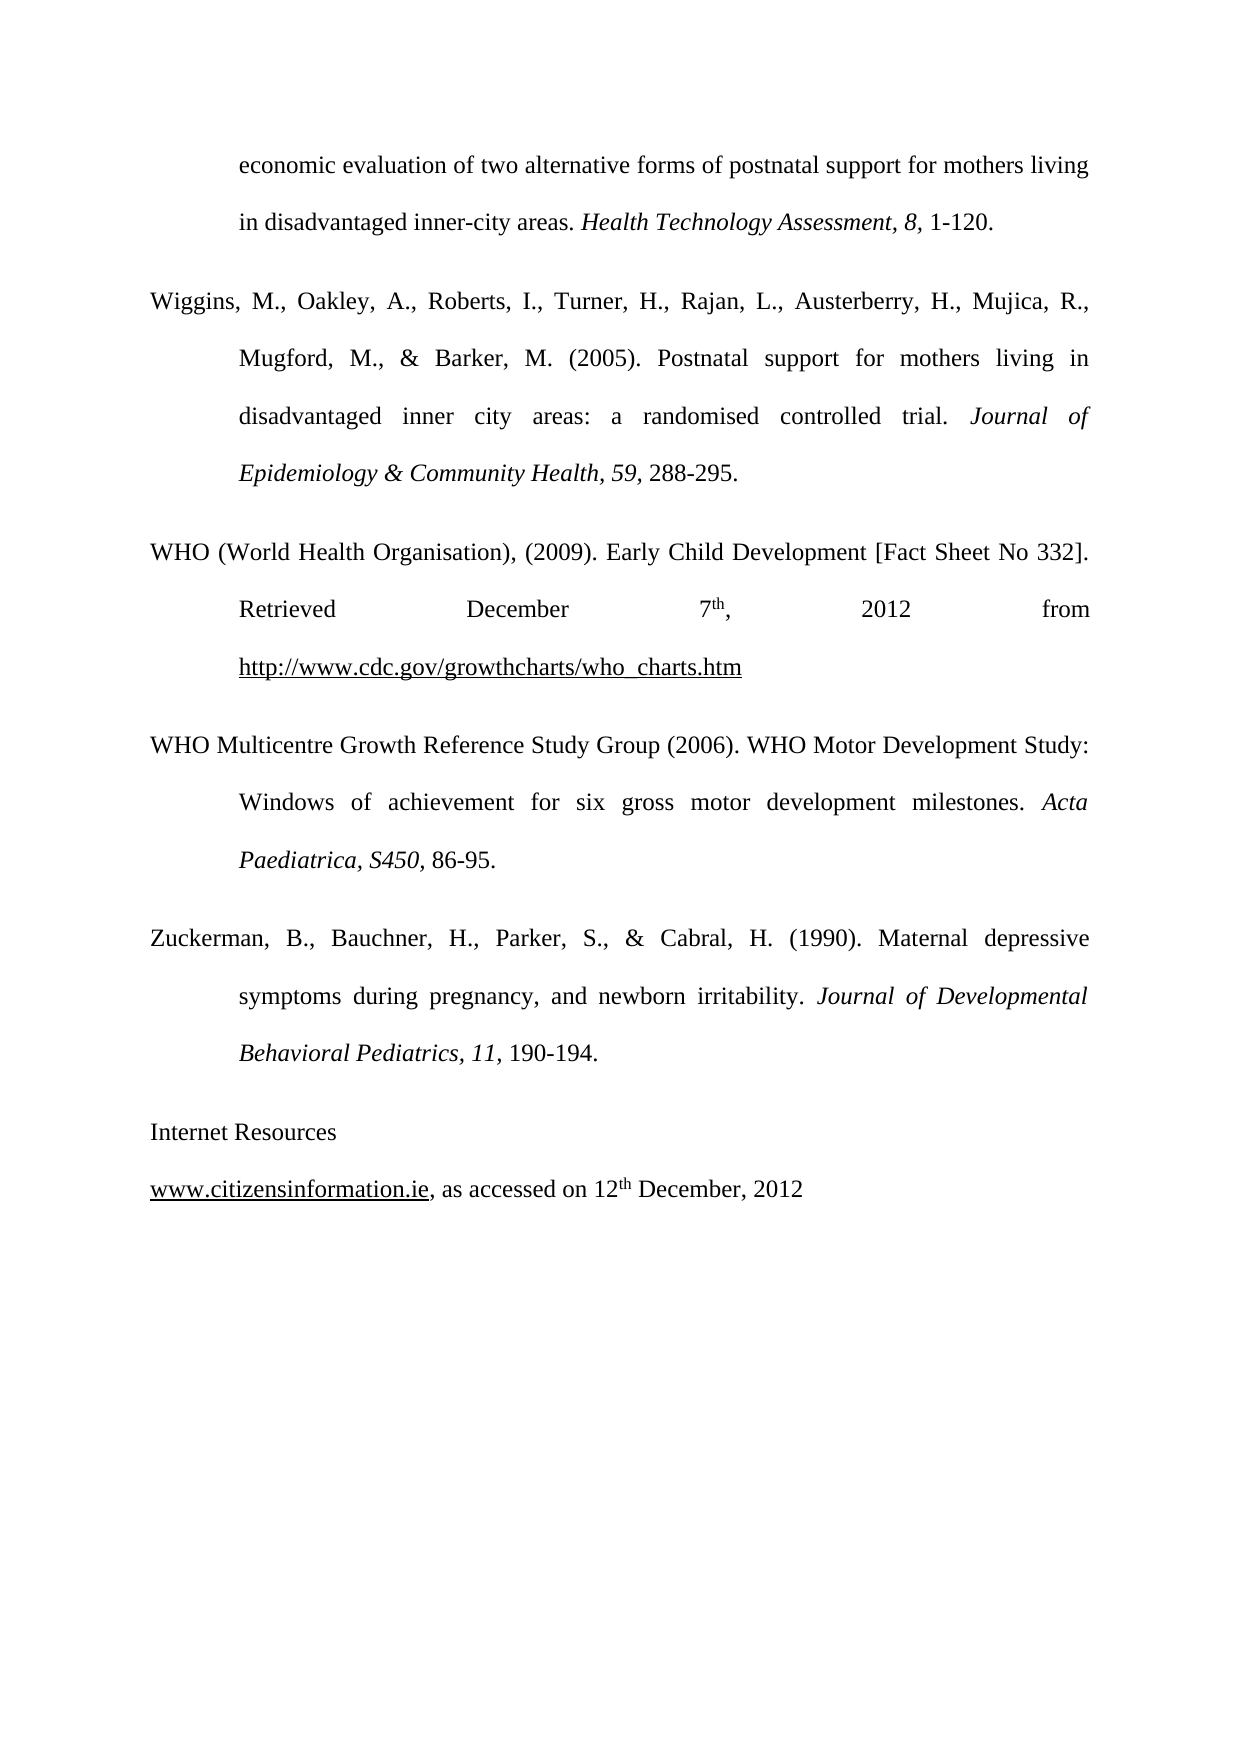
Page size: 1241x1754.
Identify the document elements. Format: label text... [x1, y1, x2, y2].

text economic evaluation of two alternative forms of postnatal support for mothers living in disadvantaged inner-city areas. Health Technology Assessment, 8, 1-120. [150, 150, 1090, 236]
text WHO Multicentre Growth Reference Study Group (2006). WHO Motor Development Study: Windows of achievement for six gross motor development milestones. Acta Paediatrica, S450, 86-95. [150, 730, 1090, 874]
text Internet Resources [150, 1117, 1090, 1145]
text Zuckerman, B., Bauchner, H., Parker, S., & Cabral, H. (1990). Maternal depressive symptoms during pregnancy, and newborn irritability. Journal of Developmental Behavioral Pediatrics, 11, 190-194. [150, 923, 1090, 1067]
text Wiggins, M., Oakley, A., Roberts, I., Turner, H., Rajan, L., Austerberry, H., Mujica, R., Mugford, M., & Barker, M. (2005). Postnatal support for mothers living in disadvantaged inner city areas: a randomised controlled trial. Journal of Epidemiology & Community Health, 59, 288-295. [150, 286, 1090, 487]
text www.citizensinformation.ie, as accessed on 12th December, 2012 [150, 1174, 1090, 1203]
text WHO (World Health Organisation), (2009). Early Child Development [Fact Sheet No 332]. Retrieved December 7th, 2012 from http://www.cdc.gov/growthcharts/who_charts.htm [150, 537, 1090, 680]
